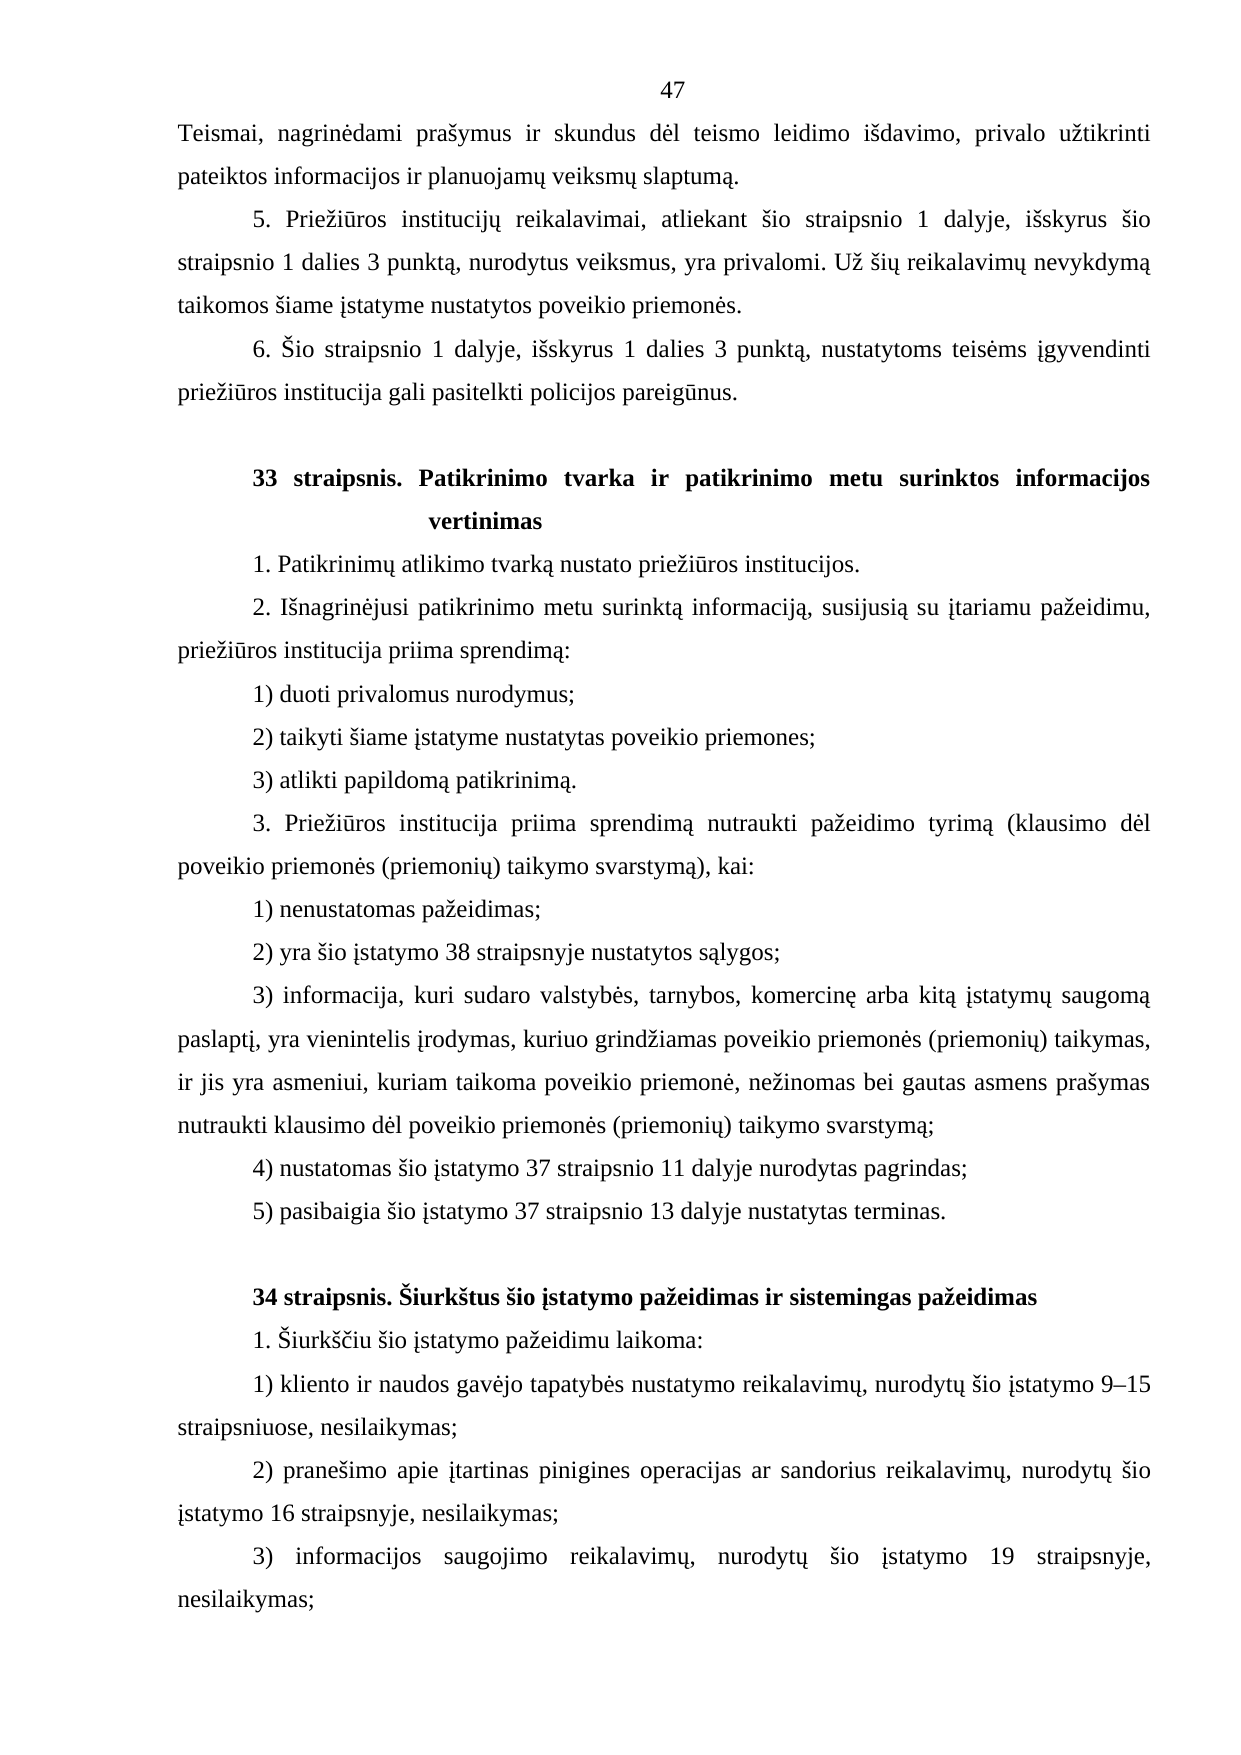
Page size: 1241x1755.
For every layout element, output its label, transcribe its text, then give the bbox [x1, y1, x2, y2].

text 33 straipsnis. Patikrinimo tvarka ir patikrinimo metu surinktos informacijos vertinimas [252, 463, 1152, 535]
text 4) nustatomas šio įstatymo 37 straipsnio 11 dalyje nurodytas pagrindas; [177, 1153, 1152, 1182]
text 2) yra šio įstatymo 38 straipsnyje nustatytos sąlygos; [177, 937, 1152, 966]
text 5) pasibaigia šio įstatymo 37 straipsnio 13 dalyje nustatytas terminas. [177, 1196, 1152, 1225]
text 1) duoti privalomus nurodymus; [177, 679, 1152, 707]
text 5. Priežiūros institucijų reikalavimai, atliekant šio straipsnio 1 dalyje, išskyrus šio straipsnio 1 dalies 3 punktą, nurodytus veiksmus, yra privalomi. Už šių reikalavimų nevykdymą taikomos šiame įstatyme nustatytos poveikio priemonės. [177, 204, 1152, 319]
text 34 straipsnis. Šiurkštus šio įstatymo pažeidimas ir sistemingas pažeidimas [177, 1282, 1152, 1311]
text 2) taikyti šiame įstatyme nustatytas poveikio priemones; [177, 722, 1152, 751]
text Teismai, nagrinėdami prašymus ir skundus dėl teismo leidimo išdavimo, privalo užtikrinti pateiktos informacijos ir planuojamų veiksmų slaptumą. [177, 118, 1152, 190]
text 1. Patikrinimų atlikimo tvarką nustato priežiūros institucijos. [177, 549, 1152, 578]
text 2. Išnagrinėjusi patikrinimo metu surinktą informaciją, susijusią su įtariamu pažeidimu, priežiūros institucija priima sprendimą: [177, 592, 1152, 664]
text 2) pranešimo apie įtartinas pinigines operacijas ar sandorius reikalavimų, nurodytų šio įstatymo 16 straipsnyje, nesilaikymas; [177, 1455, 1152, 1527]
text 1) nenustatomas pažeidimas; [177, 894, 1152, 923]
text 6. Šio straipsnio 1 dalyje, išskyrus 1 dalies 3 punktą, nustatytoms teisėms įgyvendinti priežiūros institucija gali pasitelkti policijos pareigūnus. [177, 334, 1152, 406]
text 1) kliento ir naudos gavėjo tapatybės nustatymo reikalavimų, nurodytų šio įstatymo 9–15 straipsniuose, nesilaikymas; [177, 1369, 1152, 1441]
text 1. Šiurkščiu šio įstatymo pažeidimu laikoma: [177, 1326, 1152, 1354]
text 3) atlikti papildomą patikrinimą. [177, 765, 1152, 794]
text 3) informacijos saugojimo reikalavimų, nurodytų šio įstatymo 19 straipsnyje, nesilaikymas; [177, 1541, 1152, 1613]
text 3) informacija, kuri sudaro valstybės, tarnybos, komercinę arba kitą įstatymų saugomą paslaptį, yra vienintelis įrodymas, kuriuo grindžiamas poveikio priemonės (priemonių) taikymas, ir jis yra asmeniui, kuriam taikoma poveikio priemonė, nežinomas bei gautas asmens prašymas nutraukti klausimo dėl poveikio priemonės (priemonių) taikymo svarstymą; [177, 981, 1152, 1139]
text 3. Priežiūros institucija priima sprendimą nutraukti pažeidimo tyrimą (klausimo dėl poveikio priemonės (priemonių) taikymo svarstymą), kai: [177, 808, 1152, 880]
